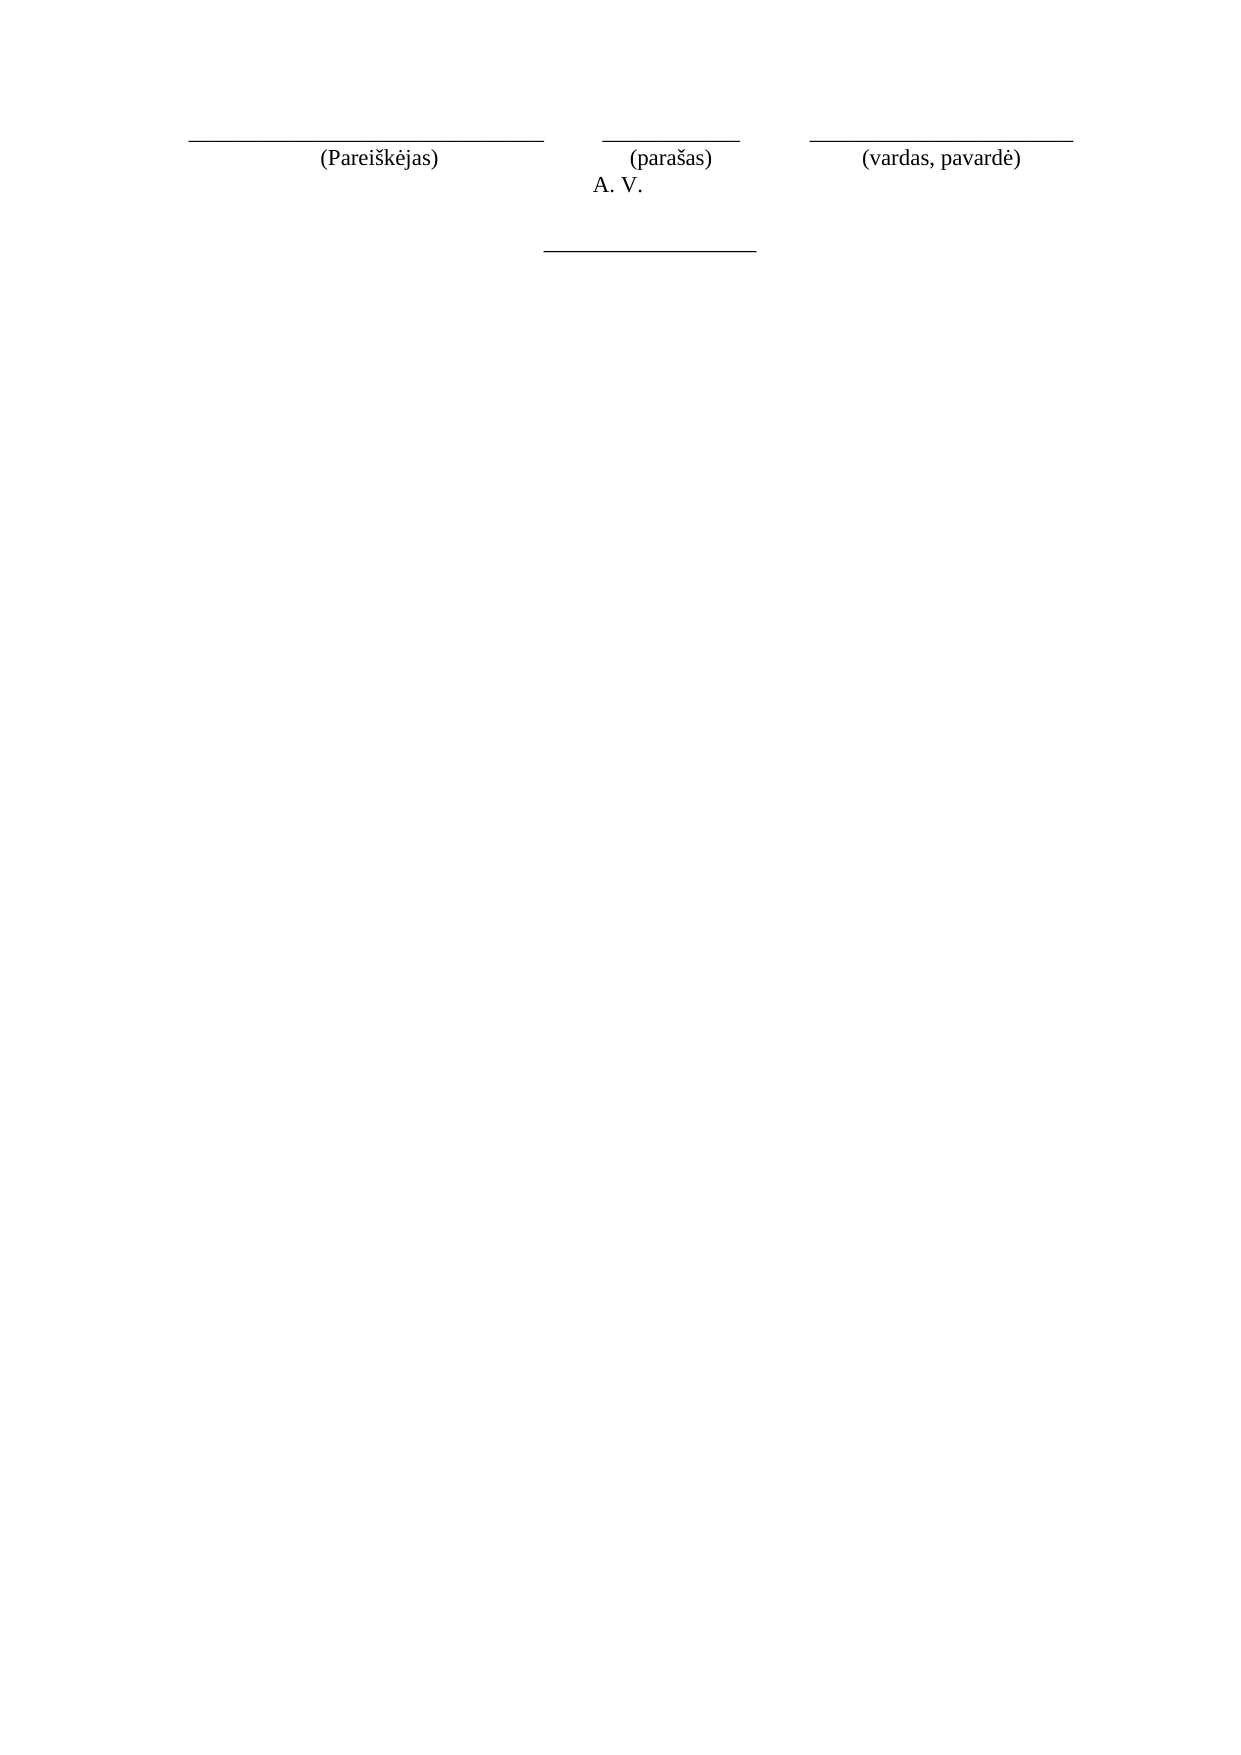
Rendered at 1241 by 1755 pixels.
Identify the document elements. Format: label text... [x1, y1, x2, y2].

table_cell A. V. [581, 171, 761, 197]
table_cell [177, 171, 581, 197]
table_cell [761, 171, 1122, 197]
table_header _______________________________ (Pareiškėjas) [177, 118, 581, 171]
text _________________ [177, 226, 1122, 255]
table_header _______________________ (vardas, pavardė) [761, 118, 1122, 171]
table_header ____________ (parašas) [581, 118, 761, 171]
